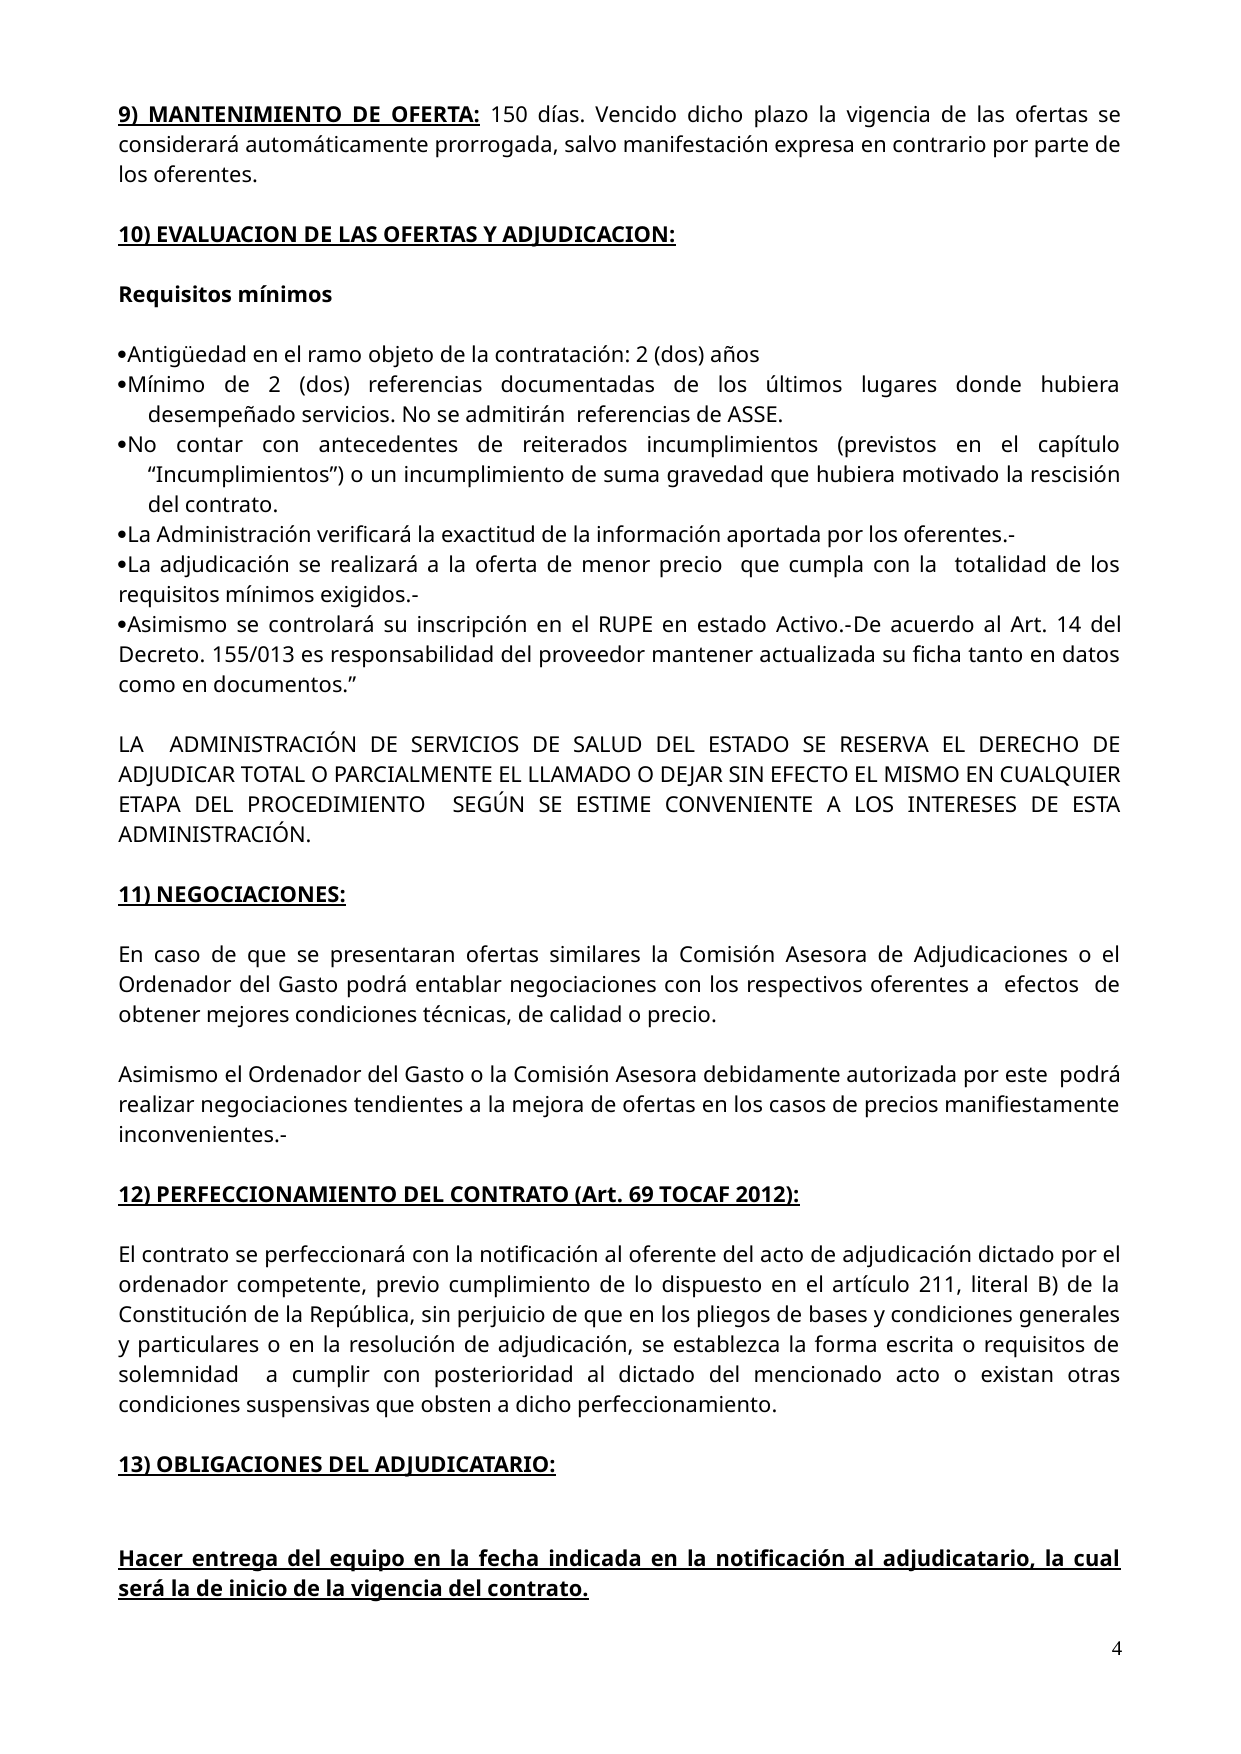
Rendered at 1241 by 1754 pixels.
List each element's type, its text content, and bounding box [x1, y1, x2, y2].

text 10) EVALUACION DE LAS OFERTAS Y ADJUDICACION: [118, 219, 1122, 249]
text 13) OBLIGACIONES DEL ADJUDICATARIO: [118, 1449, 1122, 1479]
text 9) MANTENIMIENTO DE OFERTA: 150 días. Vencido dicho plazo la vigencia de las ofertas se considerará automáticamente prorrogada, salvo manifestación expresa en contrario por parte de los oferentes. [118, 99, 1122, 189]
list No contar con antecedentes de reiterados incumplimientos (previstos en el capítulo “Incumplimientos”) o un incumplimiento de suma gravedad que hubiera motivado la rescisión del contrato. [118, 429, 1122, 519]
list La Administración verificará la exactitud de la información aportada por los oferentes.- [118, 519, 1122, 549]
text Hacer entrega del equipo en la fecha indicada en la notificación al adjudicatario, la cual será la de inicio de la vigencia del contrato. [118, 1543, 1122, 1603]
text En caso de que se presentaran ofertas similares la Comisión Asesora de Adjudicaciones o el Ordenador del Gasto podrá entablar negociaciones con los respectivos oferentes a efectos de obtener mejores condiciones técnicas, de calidad o precio. [118, 939, 1122, 1029]
text 11) NEGOCIACIONES: [118, 879, 1122, 909]
list Asimismo se controlará su inscripción en el RUPE en estado Activo.-De acuerdo al Art. 14 del Decreto. 155/013 es responsabilidad del proveedor mantener actualizada su ficha tanto en datos como en documentos.” [118, 609, 1122, 699]
text la administración de servicios de salud del estado se reserva el derecho de adjudicar total o parcialmente el llamado o dejar sin efecto el mismo en cualquier etapa del procedimiento según se estime conveniente a los intereses de esta administración. [118, 729, 1122, 849]
list Mínimo de 2 (dos) referencias documentadas de los últimos lugares donde hubiera desempeñado servicios. No se admitirán referencias de ASSE. [118, 369, 1122, 429]
list Antigüedad en el ramo objeto de la contratación: 2 (dos) años [118, 339, 1122, 369]
text Requisitos mínimos [118, 279, 1122, 309]
text El contrato se perfeccionará con la notificación al oferente del acto de adjudicación dictado por el ordenador competente, previo cumplimiento de lo dispuesto en el artículo 211, literal B) de la Constitución de la República, sin perjuicio de que en los pliegos de bases y condiciones generales y particulares o en la resolución de adjudicación, se establezca la forma escrita o requisitos de solemnidad a cumplir con posterioridad al dictado del mencionado acto o existan otras condiciones suspensivas que obsten a dicho perfeccionamiento. [118, 1239, 1122, 1419]
text 12) PERFECCIONAMIENTO DEL CONTRATO (Art. 69 TOCAF 2012): [118, 1179, 1122, 1209]
text Asimismo el Ordenador del Gasto o la Comisión Asesora debidamente autorizada por este podrá realizar negociaciones tendientes a la mejora de ofertas en los casos de precios manifiestamente inconvenientes.- [118, 1059, 1122, 1149]
list La adjudicación se realizará a la oferta de menor precio que cumpla con la totalidad de los requisitos mínimos exigidos.- [118, 549, 1122, 609]
